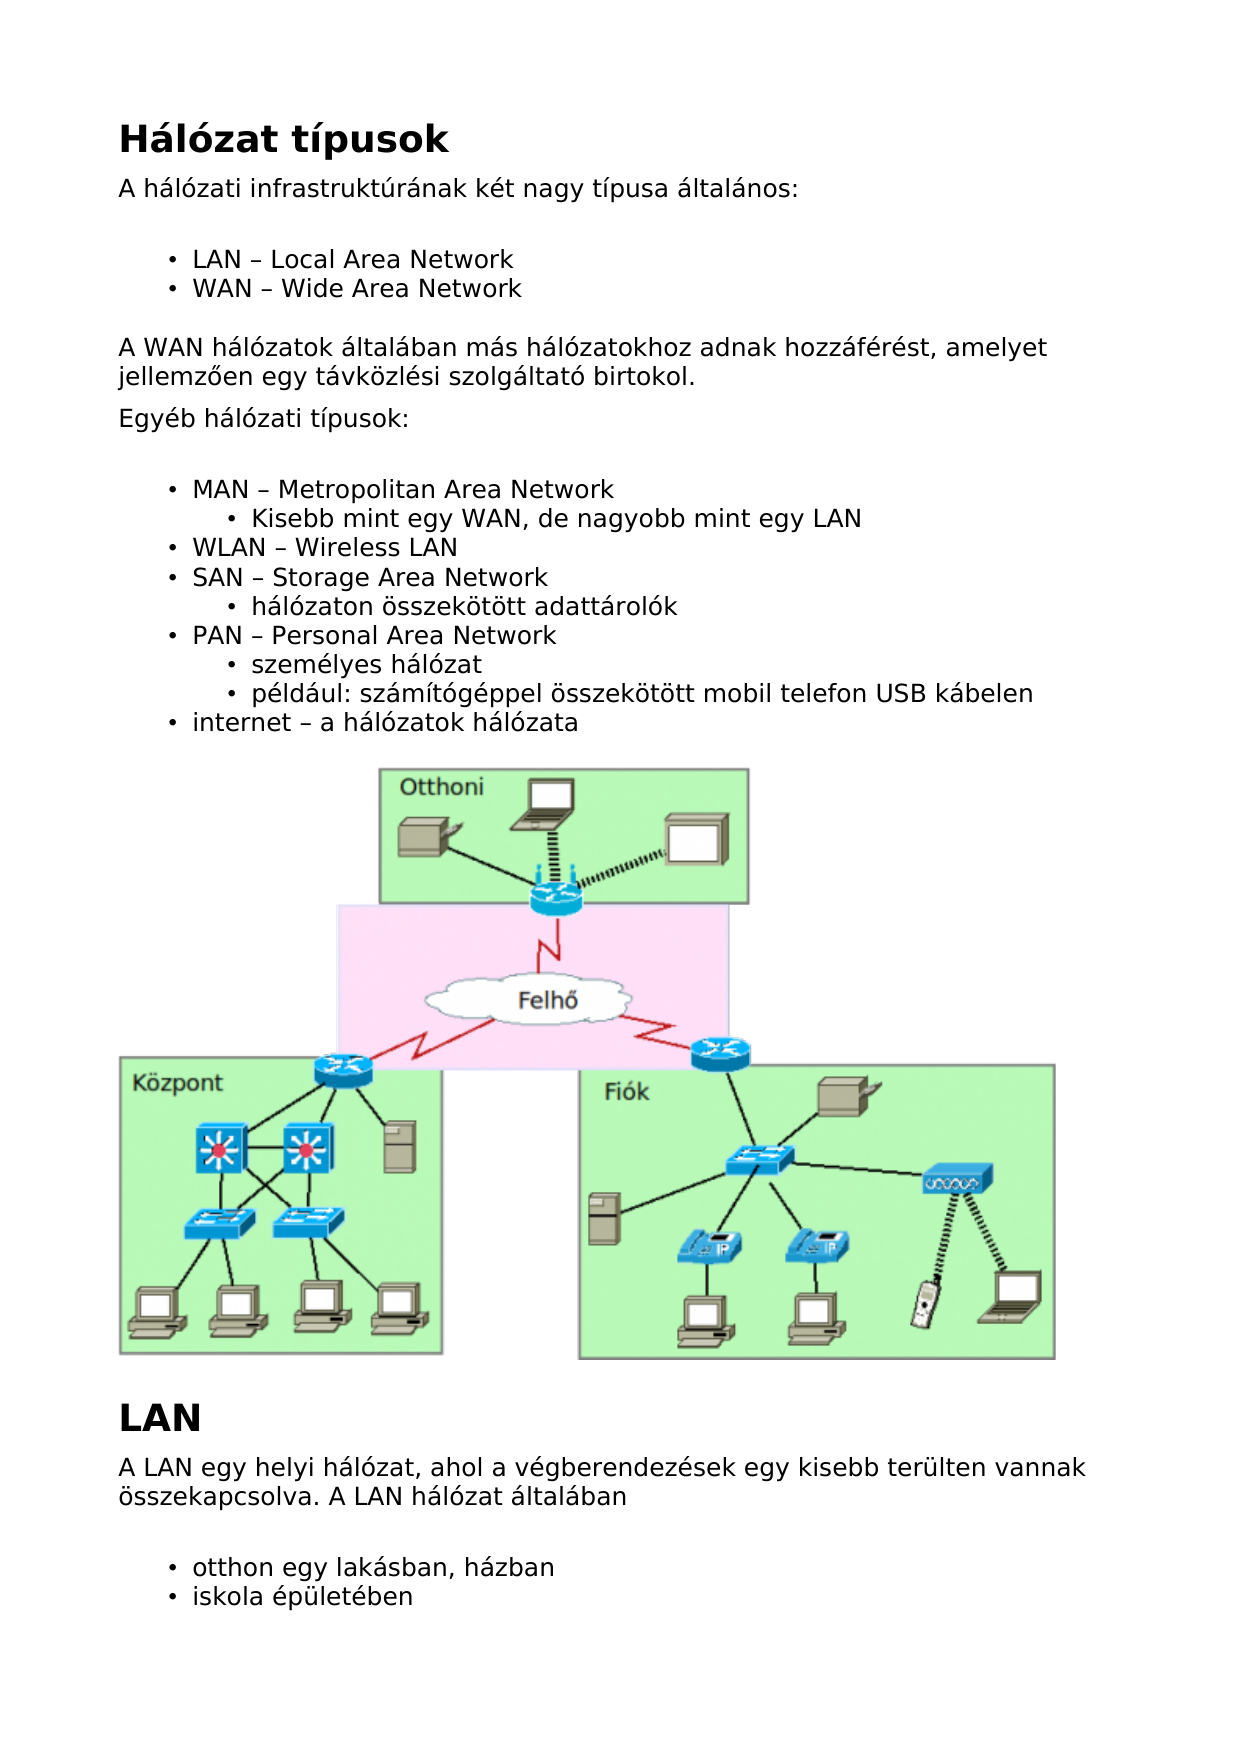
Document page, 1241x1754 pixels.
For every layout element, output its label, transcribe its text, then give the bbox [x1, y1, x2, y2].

text A LAN egy helyi hálózat, ahol a végberendezések egy kisebb terülten vannak összekapcsolva. A LAN hálózat általában [118, 1453, 1122, 1511]
list LAN – Local Area Network [177, 245, 1122, 274]
list otthon egy lakásban, házban [177, 1553, 1122, 1582]
list Kisebb mint egy WAN, de nagyobb mint egy LAN [236, 504, 1122, 533]
subtitle LAN [118, 1397, 1122, 1441]
subtitle Hálózat típusok [118, 118, 1122, 162]
list PAN – Personal Area Network [177, 621, 1122, 650]
picture [118, 767, 1056, 1360]
list WLAN – Wireless LAN [177, 533, 1122, 563]
text A WAN hálózatok általában más hálózatokhoz adnak hozzáférést, amelyet jellemzően egy távközlési szolgáltató birtokol. [118, 333, 1122, 392]
text A hálózati infrastruktúrának két nagy típusa általános: [118, 174, 1122, 203]
list MAN – Metropolitan Area Network [177, 475, 1122, 504]
list internet – a hálózatok hálózata [177, 708, 1122, 738]
list például: számítógéppel összekötött mobil telefon USB kábelen [236, 679, 1122, 708]
list WAN – Wide Area Network [177, 274, 1122, 304]
list SAN – Storage Area Network [177, 563, 1122, 592]
list hálózaton összekötött adattárolók [236, 592, 1122, 621]
list személyes hálózat [236, 650, 1122, 679]
text Egyéb hálózati típusok: [118, 404, 1122, 433]
list iskola épületében [177, 1582, 1122, 1612]
